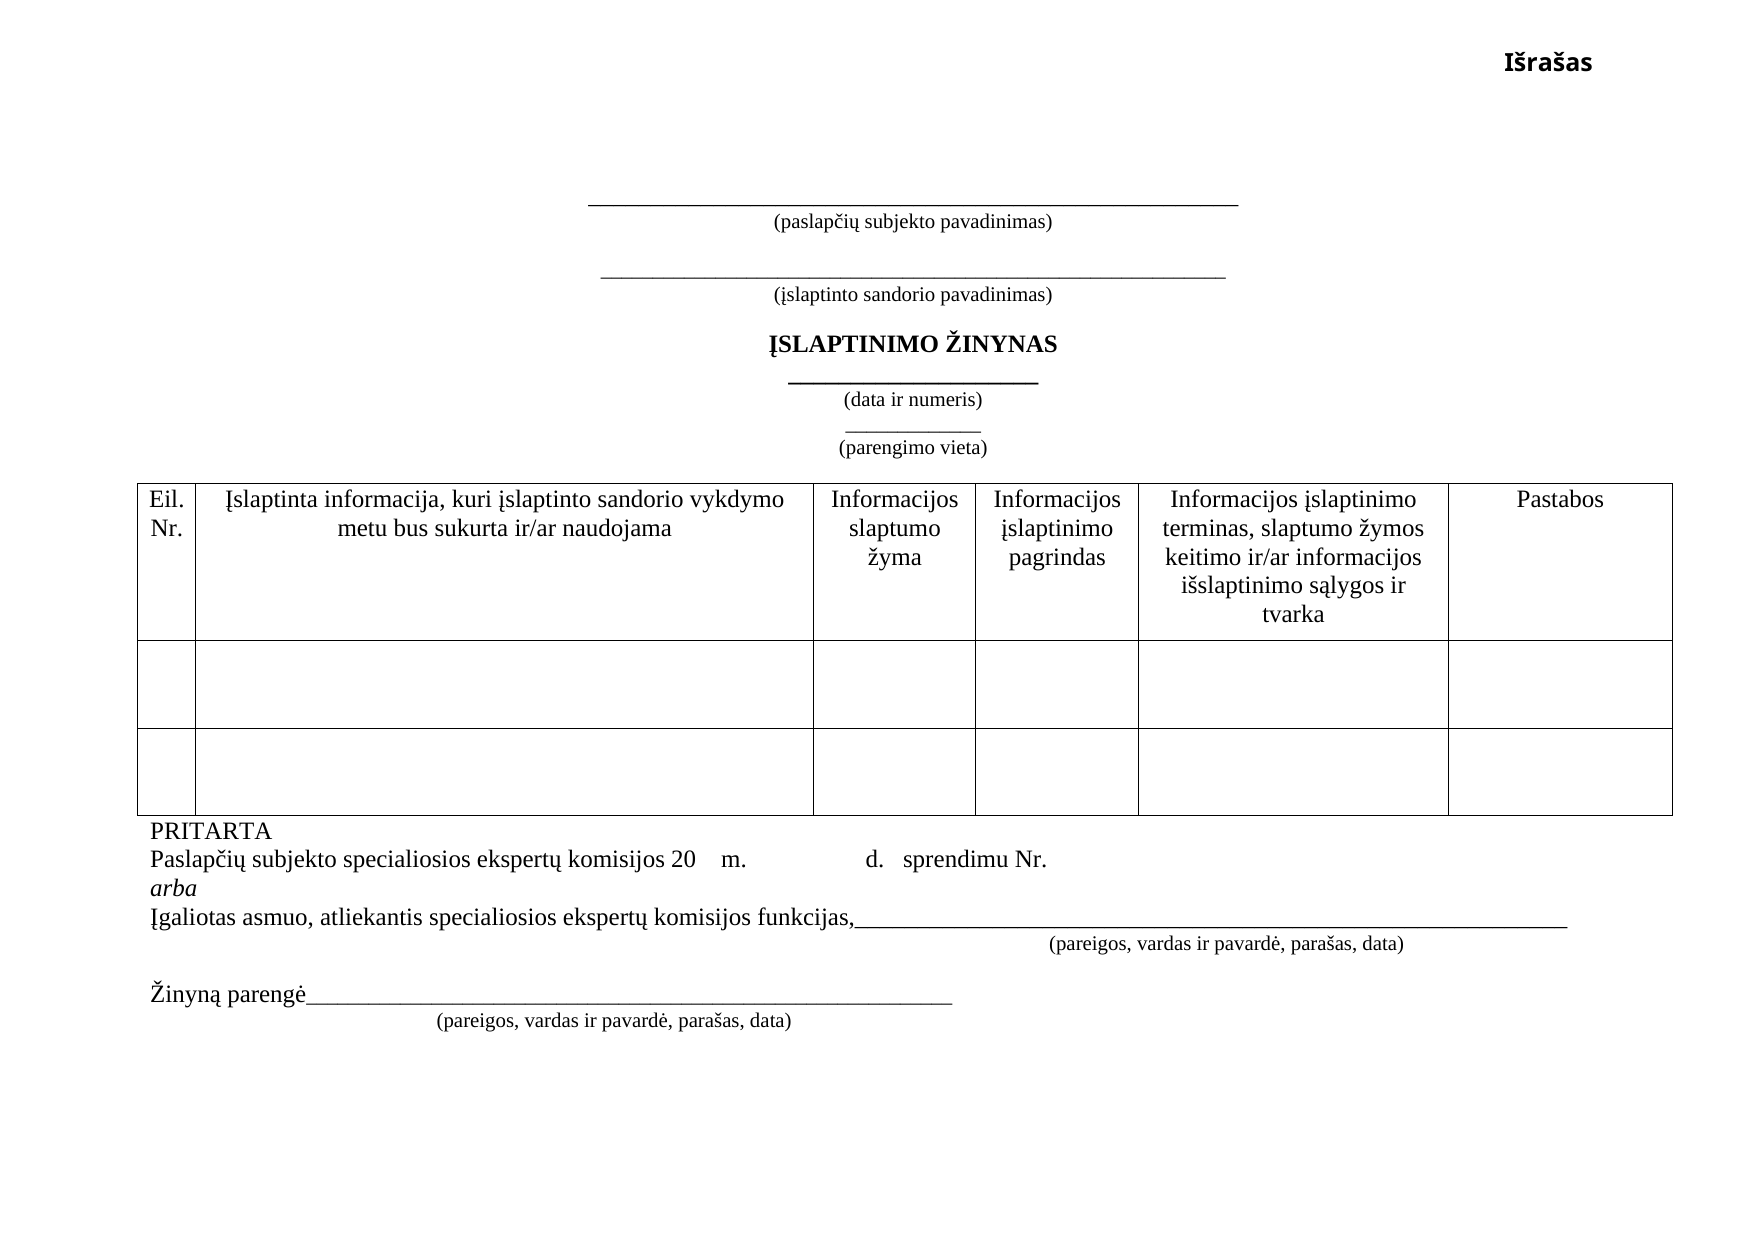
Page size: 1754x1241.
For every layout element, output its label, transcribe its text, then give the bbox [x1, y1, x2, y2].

table_header Informacijos slaptumo žyma [814, 484, 975, 640]
text Paslapčių subjekto specialiosios ekspertų komisijos 20 m. d. sprendimu Nr. [150, 844, 1676, 873]
text Žinyną parengė______________________________________________________________ [150, 979, 1676, 1008]
table_header Pastabos [1449, 484, 1672, 640]
table_cell [1139, 729, 1448, 815]
table_header Eil. Nr. [138, 484, 195, 640]
text (įslaptinto sandorio pavadinimas) [150, 281, 1676, 306]
table_cell [138, 641, 195, 727]
table_cell [1449, 729, 1672, 815]
table_header Informacijos įslaptinimo terminas, slaptumo žymos keitimo ir/ar informacijos išslaptinimo sąlygos ir tvarka [1139, 484, 1448, 640]
text (parengimo vieta) [150, 435, 1676, 459]
table_header Informacijos įslaptinimo pagrindas [976, 484, 1138, 640]
text (pareigos, vardas ir pavardė, parašas, data) [150, 931, 1676, 955]
table_cell [814, 641, 975, 727]
text (data ir numeris) [150, 387, 1676, 411]
text ĮSLAPTINIMO ŽINYNAS [150, 329, 1676, 358]
text ____________________ [150, 358, 1676, 387]
table_cell [196, 729, 813, 815]
text (paslapčių subjekto pavadinimas) [150, 209, 1676, 233]
table_cell [976, 729, 1138, 815]
text arba [150, 873, 1676, 902]
table_cell [138, 729, 195, 815]
table_cell [976, 641, 1138, 727]
table_header Įslaptinta informacija, kuri įslaptinto sandorio vykdymo metu bus sukurta ir/ar naudojama [196, 484, 813, 640]
text (pareigos, vardas ir pavardė, parašas, data) [150, 1008, 1676, 1032]
table_cell [196, 641, 813, 727]
text ____________________________________________________ [150, 181, 1676, 209]
text _____________ [150, 411, 1676, 435]
text Įgaliotas asmuo, atliekantis specialiosios ekspertų komisijos funkcijas,_________________________________________________________ [150, 902, 1676, 931]
text PRITARTA [150, 816, 1676, 844]
table_cell [814, 729, 975, 815]
table_cell [1139, 641, 1448, 727]
text ____________________________________________________________ [150, 257, 1676, 281]
table_cell [1449, 641, 1672, 727]
